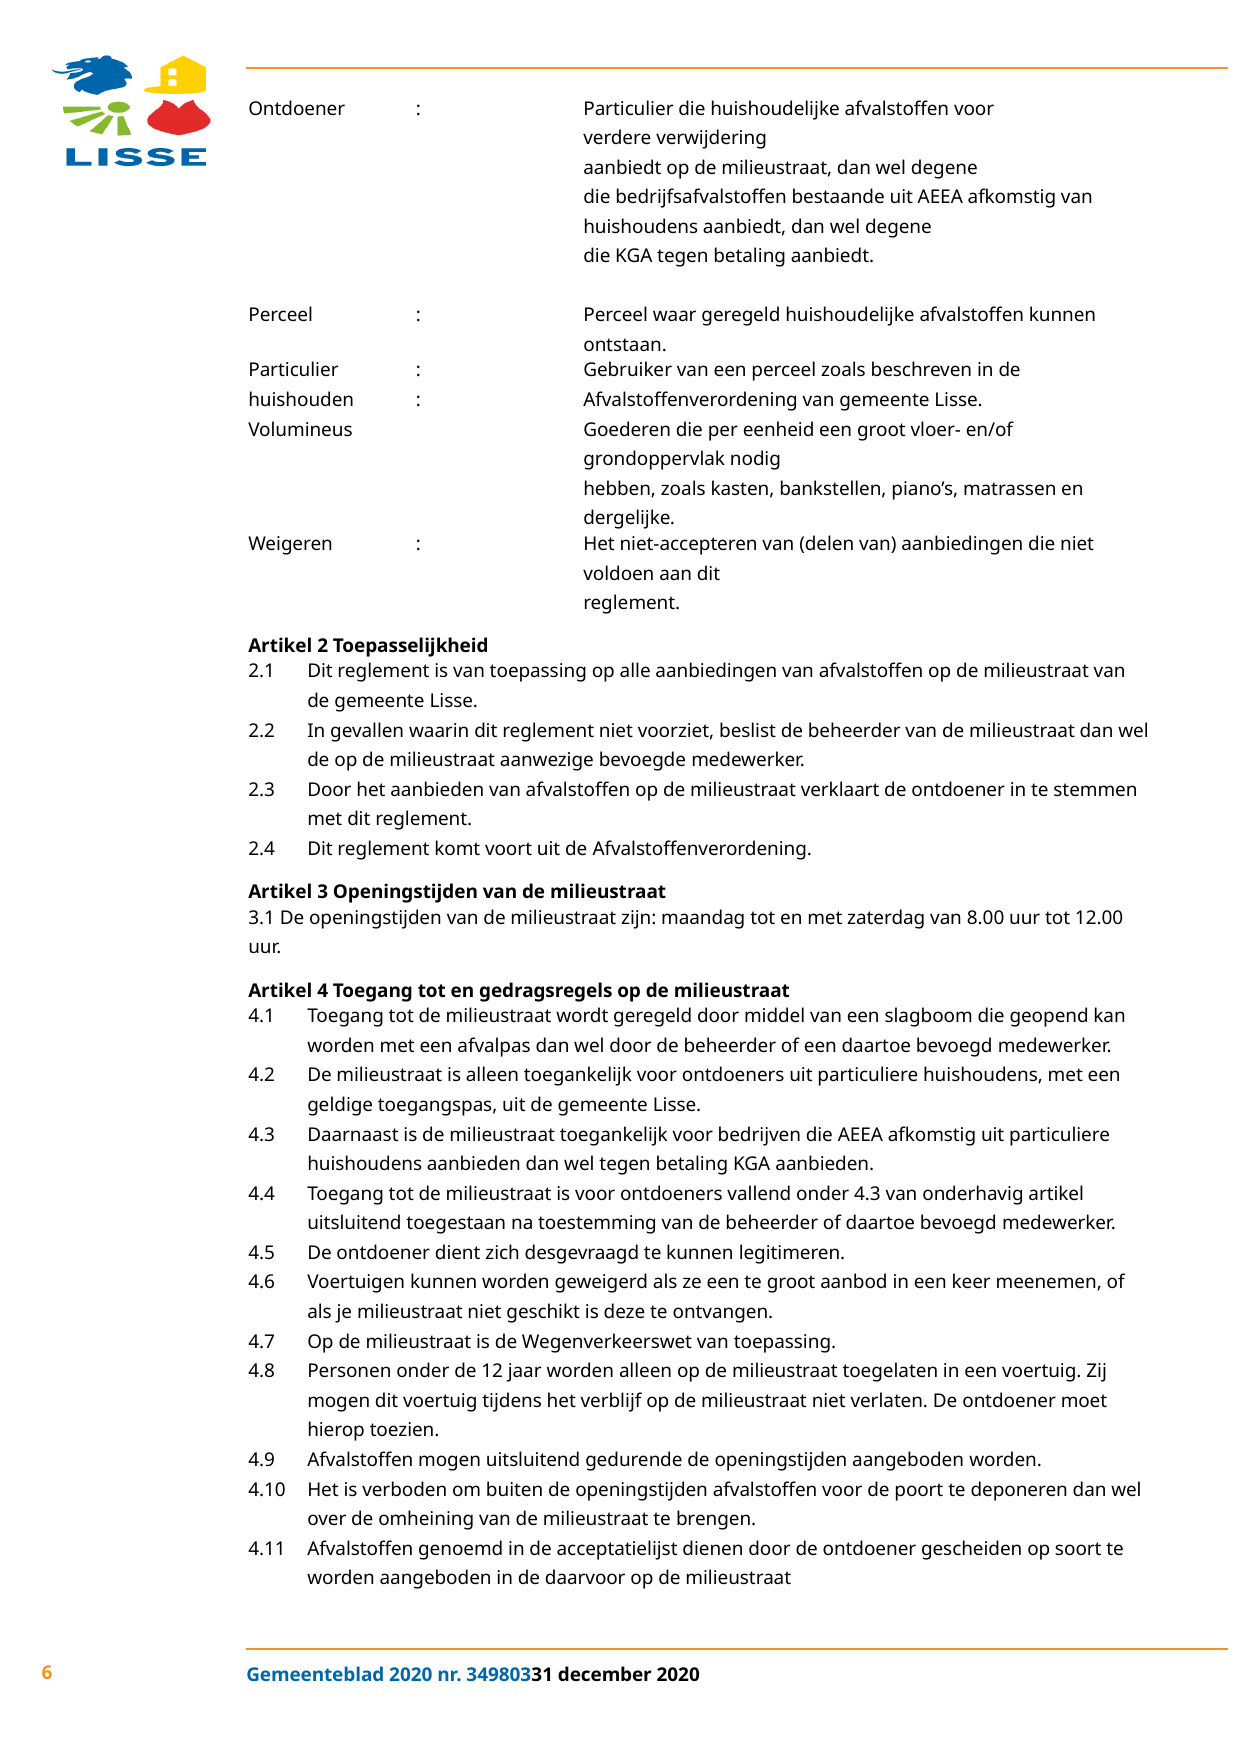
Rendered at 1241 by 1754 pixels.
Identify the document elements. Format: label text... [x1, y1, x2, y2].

table_cell : [416, 530, 583, 615]
list Afvalstoffen mogen uitsluitend gedurende de openingstijden aangeboden worden. [248, 1446, 1152, 1472]
table_header Perceel waar geregeld huishoudelijke afvalstoffen kunnen ontstaan. [583, 301, 1152, 357]
list Dit reglement is van toepassing op alle aanbiedingen van afvalstoffen op de milieustraat van de gemeente Lisse. [248, 658, 1152, 713]
text Artikel 2 Toepasselijkheid [248, 632, 1152, 658]
list Het is verboden om buiten de openingstijden afvalstoffen voor de poort te deponeren dan wel over de omheining van de milieustraat te brengen. [248, 1476, 1152, 1531]
table_header Perceel [248, 301, 416, 357]
list Personen onder de 12 jaar worden alleen op de milieustraat toegelaten in een voertuig. Zij mogen dit voertuig tijdens het verblijf op de milieustraat niet verlaten. De ontdoener moet hierop toezien. [248, 1357, 1152, 1442]
text Artikel 4 Toegang tot en gedragsregels op de milieustraat [248, 977, 1152, 1002]
table_cell : : [416, 357, 583, 530]
list Op de milieustraat is de Wegenverkeerswet van toepassing. [248, 1328, 1152, 1354]
list Afvalstoffen genoemd in de acceptatielijst dienen door de ontdoener gescheiden op soort te worden aangeboden in de daarvoor op de milieustraat [248, 1535, 1152, 1590]
text 3.1 De openingstijden van de milieustraat zijn: maandag tot en met zaterdag van 8.00 uur tot 12.00 uur. [248, 904, 1152, 959]
table_header : [416, 301, 583, 357]
list Toegang tot de milieustraat wordt geregeld door middel van een slagboom die geopend kan worden met een afvalpas dan wel door de beheerder of een daartoe bevoegd medewerker. [248, 1002, 1152, 1058]
list Daarnaast is de milieustraat toegankelijk voor bedrijven die AEEA afkomstig uit particuliere huishoudens aanbieden dan wel tegen betaling KGA aanbieden. [248, 1121, 1152, 1176]
list De milieustraat is alleen toegankelijk voor ontdoeners uit particuliere huishoudens, met een geldige toegangspas, uit de gemeente Lisse. [248, 1062, 1152, 1117]
table_cell Particulier huishouden Volumineus [248, 357, 416, 530]
table_cell Weigeren [248, 530, 416, 615]
list Door het aanbieden van afvalstoffen op de milieustraat verklaart de ontdoener in te stemmen met dit reglement. [248, 776, 1152, 831]
text Artikel 3 Openingstijden van de milieustraat [248, 878, 1152, 904]
list Toegang tot de milieustraat is voor ontdoeners vallend onder 4.3 van onderhavig artikel uitsluitend toegestaan na toestemming van de beheerder of daartoe bevoegd medewerker. [248, 1180, 1152, 1235]
table_cell Het niet-accepteren van (delen van) aanbiedingen die niet voldoen aan dit reglement. [583, 530, 1152, 615]
list De ontdoener dient zich desgevraagd te kunnen legitimeren. [248, 1239, 1152, 1265]
table_cell Gebruiker van een perceel zoals beschreven in de Afvalstoffenverordening van gemeente Lisse. Goederen die per eenheid een groot vloer- en/of grondoppervlak nodig hebben, zoals kasten, bankstellen, piano’s, matrassen en dergelijke. [583, 357, 1152, 530]
table_cell : [416, 95, 583, 298]
list Voertuigen kunnen worden geweigerd als ze een te groot aanbod in een keer meenemen, of als je milieustraat niet geschikt is deze te ontvangen. [248, 1269, 1152, 1324]
list In gevallen waarin dit reglement niet voorziet, beslist de beheerder van de milieustraat dan wel de op de milieustraat aanwezige bevoegde medewerker. [248, 717, 1152, 772]
table_cell Particulier die huishoudelijke afvalstoffen voor verdere verwijdering aanbiedt op de milieustraat, dan wel degene die bedrijfsafvalstoffen bestaande uit AEEA afkomstig van huishoudens aanbiedt, dan wel degene die KGA tegen betaling aanbiedt. [583, 95, 1152, 298]
list Dit reglement komt voort uit de Afvalstoffenverordening. [248, 835, 1152, 861]
table_cell Ontdoener [248, 95, 416, 298]
picture [41, 47, 231, 172]
